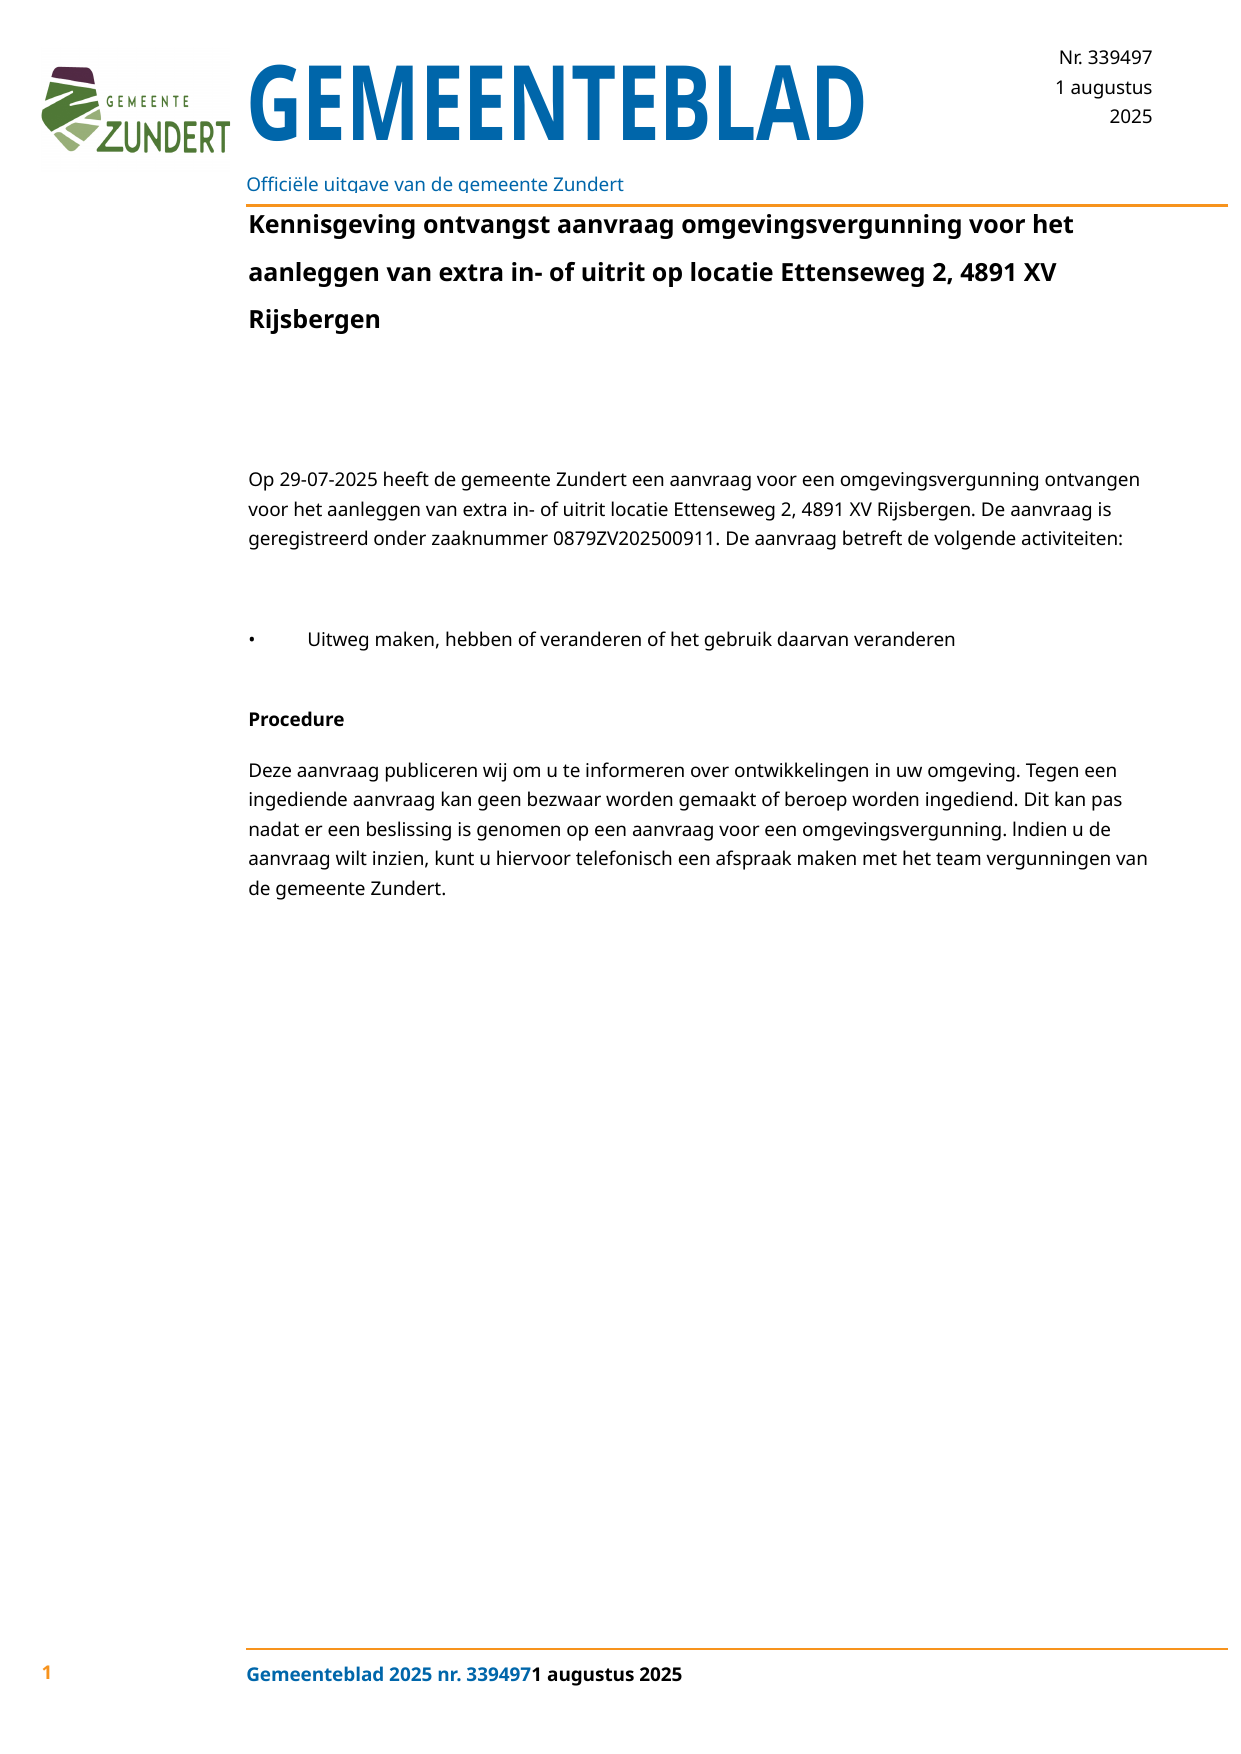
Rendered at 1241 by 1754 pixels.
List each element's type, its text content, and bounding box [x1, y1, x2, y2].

text Procedure [248, 706, 1152, 732]
text Deze aanvraag publiceren wij om u te informeren over ontwikkelingen in uw omgeving. Tegen een ingediende aanvraag kan geen bezwaar worden gemaakt of beroep worden ingediend. Dit kan pas nadat er een beslissing is genomen op een aanvraag voor een omgevingsvergunning. lndien u de aanvraag wilt inzien, kunt u hiervoor telefonisch een afspraak maken met het team vergunningen van de gemeente Zundert. [248, 757, 1152, 901]
text Op 29-07-2025 heeft de gemeente Zundert een aanvraag voor een omgevingsvergunning ontvangen voor het aanleggen van extra in- of uitrit locatie Ettenseweg 2, 4891 XV Rijsbergen. De aanvraag is geregistreerd onder zaaknummer 0879ZV202500911. De aanvraag betreft de volgende activiteiten: [248, 466, 1152, 551]
picture [41, 47, 231, 172]
text Kennisgeving ontvangst aanvraag omgevingsvergunning voor het aanleggen van extra in- of uitrit op locatie Ettenseweg 2, 4891 XV Rijsbergen [248, 207, 1152, 336]
list Uitweg maken, hebben of veranderen of het gebruik daarvan veranderen [248, 626, 1152, 652]
